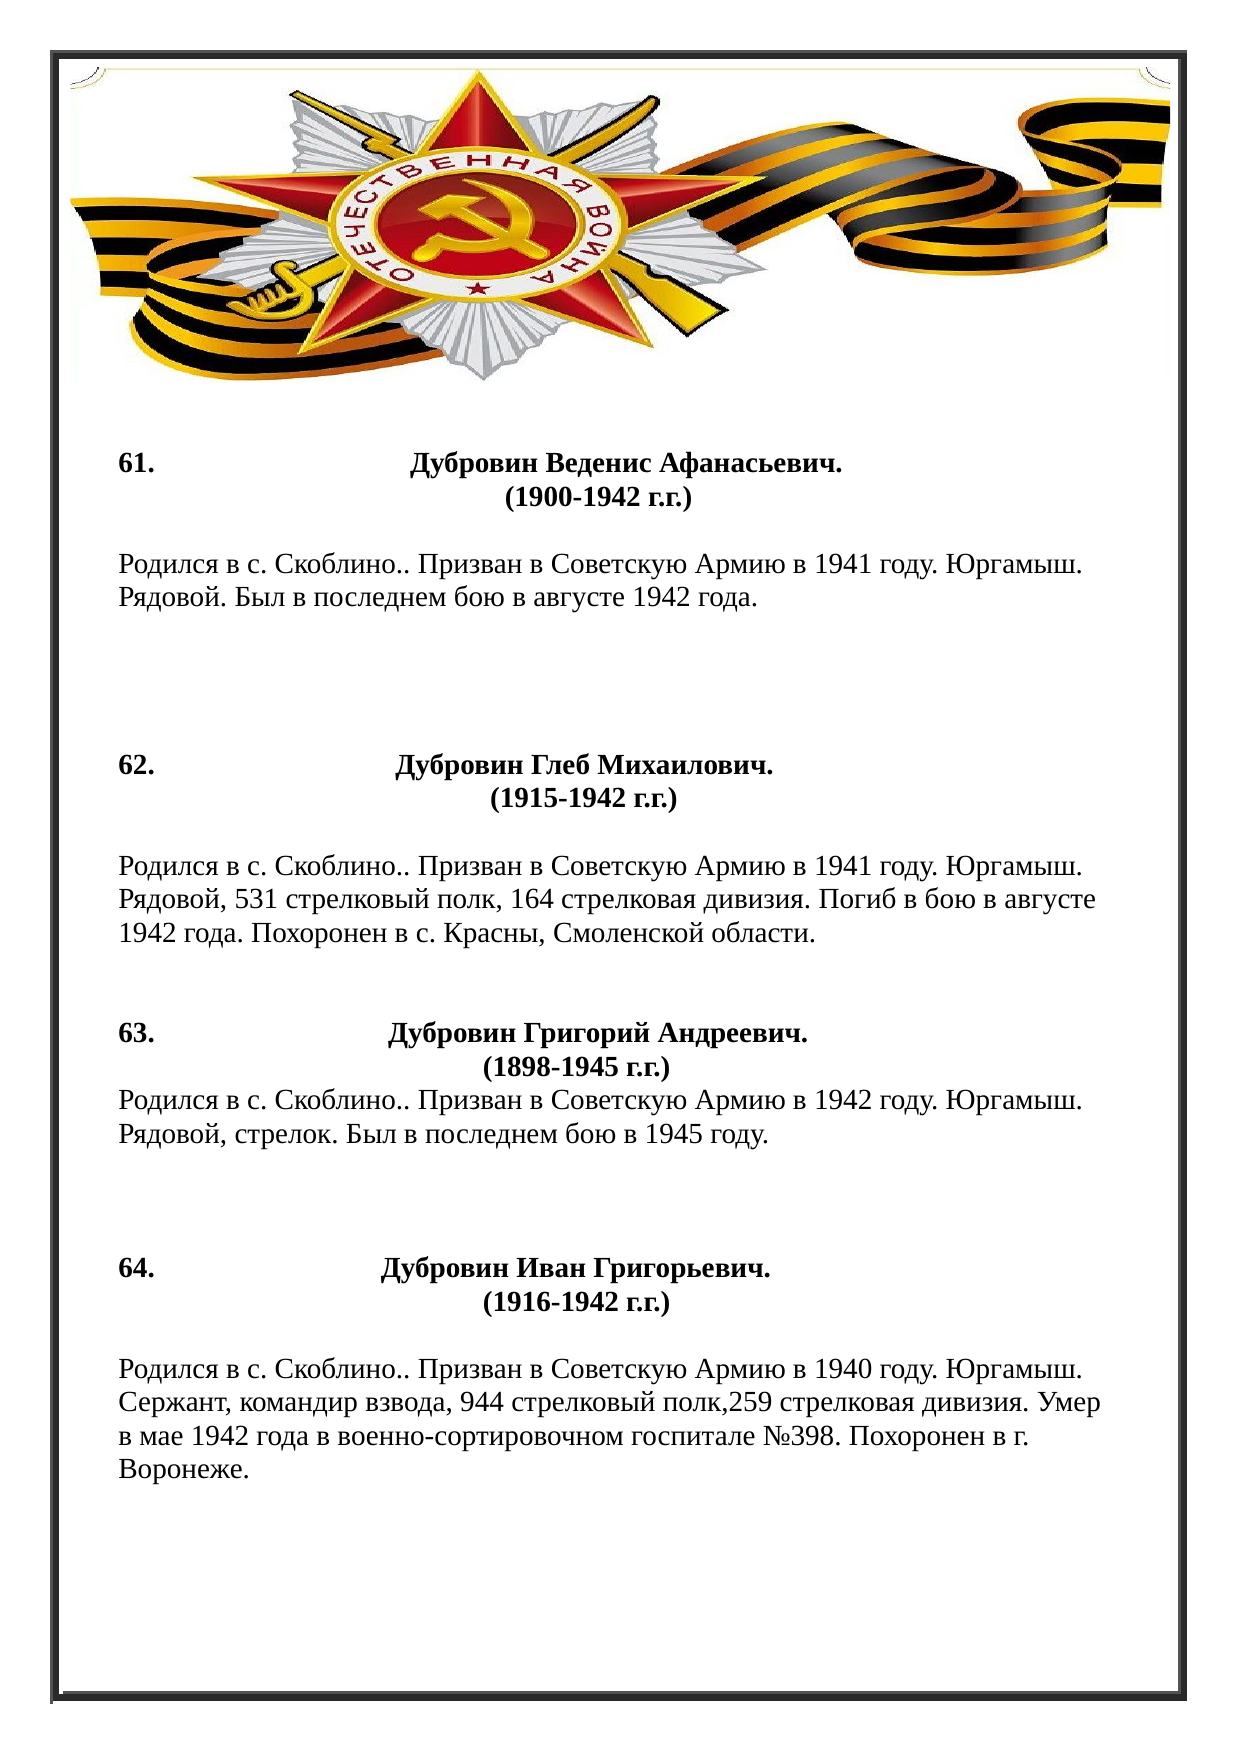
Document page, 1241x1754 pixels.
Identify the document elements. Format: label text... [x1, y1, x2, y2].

text Родился в с. Скоблино.. Призван в Советскую Армию в 1942 году. Юргамыш. Рядовой, стрелок. Был в последнем бою в 1945 году. [118, 1082, 1122, 1149]
text 62. Дубровин Глеб Михаилович. [118, 747, 1122, 781]
text 64. Дубровин Иван Григорьевич. [118, 1250, 1122, 1284]
text 61. Дубровин Веденис Афанасьевич. [118, 445, 1122, 479]
text 63. Дубровин Григорий Андреевич. [118, 1015, 1122, 1049]
text (1898-1945 г.г.) [118, 1049, 1122, 1082]
text Родился в с. Скоблино.. Призван в Советскую Армию в 1941 году. Юргамыш. Рядовой. Был в последнем бою в августе 1942 года. [118, 546, 1122, 613]
text (1900-1942 г.г.) [118, 479, 1122, 512]
text (1915-1942 г.г.) [118, 781, 1122, 814]
text Родился в с. Скоблино.. Призван в Советскую Армию в 1941 году. Юргамыш. Рядовой, 531 стрелковый полк, 164 стрелковая дивизия. Погиб в бою в августе 1942 года. Похоронен в с. Красны, Смоленской области. [118, 848, 1122, 948]
text Родился в с. Скоблино.. Призван в Советскую Армию в 1940 году. Юргамыш. Сержант, командир взвода, 944 стрелковый полк,259 стрелковая дивизия. Умер в мае 1942 года в военно-сортировочном госпитале №398. Похоронен в г. Воронеже. [118, 1351, 1122, 1485]
text (1916-1942 г.г.) [118, 1284, 1122, 1317]
